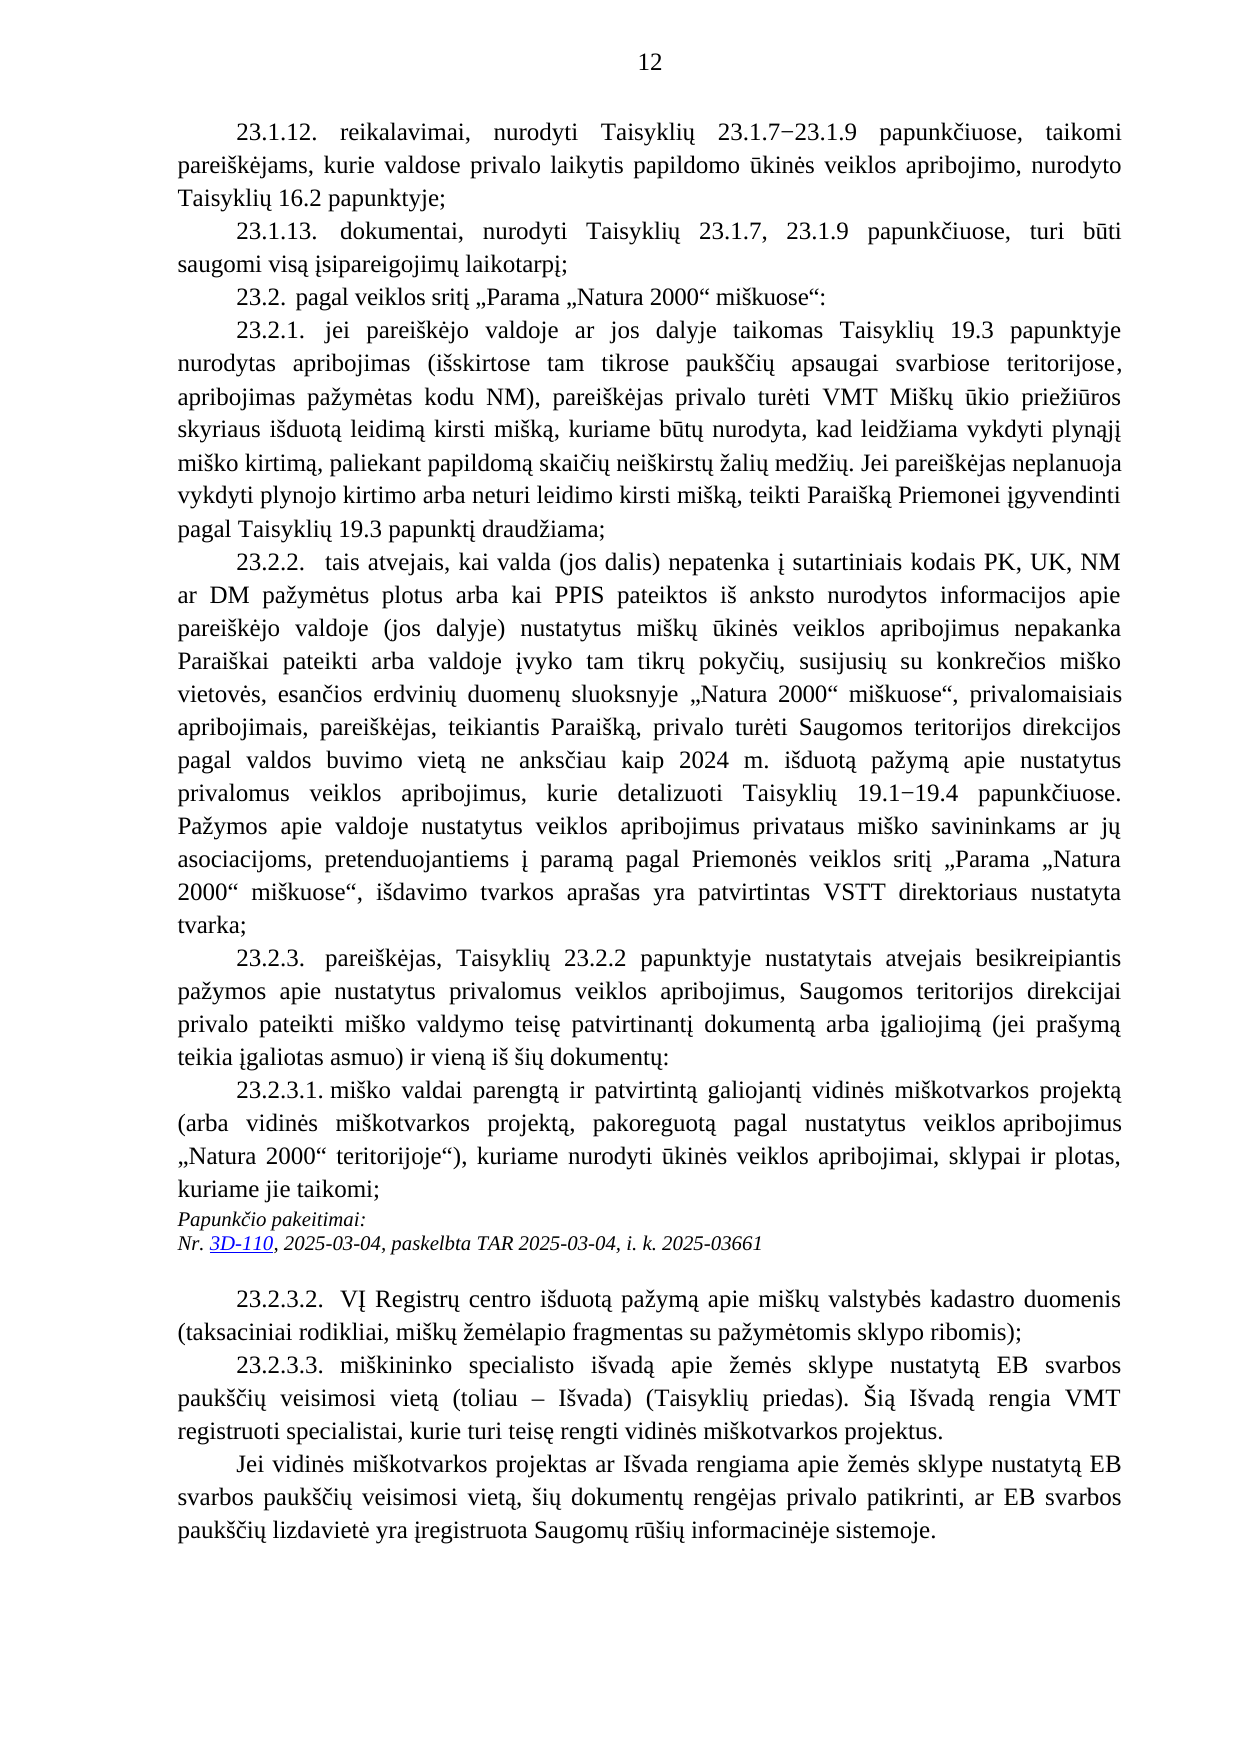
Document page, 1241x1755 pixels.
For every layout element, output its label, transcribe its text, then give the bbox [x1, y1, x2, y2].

text Papunkčio pakeitimai: [177, 1207, 1122, 1231]
text 23.2.3.1. miško valdai parengtą ir patvirtintą galiojantį vidinės miškotvarkos projektą (arba vidinės miškotvarkos projektą, pakoreguotą pagal nustatytus veiklos apribojimus „Natura 2000“ teritorijoje“), kuriame nurodyti ūkinės veiklos apribojimai, sklypai ir plotas, kuriame jie taikomi; [177, 1075, 1122, 1203]
text 23.2.3.2. VĮ Registrų centro išduotą pažymą apie miškų valstybės kadastro duomenis (taksaciniai rodikliai, miškų žemėlapio fragmentas su pažymėtomis sklypo ribomis); [177, 1284, 1122, 1346]
text Nr. 3D-110, 2025-03-04, paskelbta TAR 2025-03-04, i. k. 2025-03661 [177, 1231, 1122, 1255]
text Jei vidinės miškotvarkos projektas ar Išvada rengiama apie žemės sklype nustatytą EB svarbos paukščių veisimosi vietą, šių dokumentų rengėjas privalo patikrinti, ar EB svarbos paukščių lizdavietė yra įregistruota Saugomų rūšių informacinėje sistemoje. [177, 1449, 1122, 1544]
text 23.2.1. jei pareiškėjo valdoje ar jos dalyje taikomas Taisyklių 19.3 papunktyje nurodytas apribojimas (išskirtose tam tikrose paukščių apsaugai svarbiose teritorijose, apribojimas pažymėtas kodu NM), pareiškėjas privalo turėti VMT Miškų ūkio priežiūros skyriaus išduotą leidimą kirsti mišką, kuriame būtų nurodyta, kad leidžiama vykdyti plynąjį miško kirtimą, paliekant papildomą skaičių neiškirstų žalių medžių. Jei pareiškėjas neplanuoja vykdyti plynojo kirtimo arba neturi leidimo kirsti mišką, teikti Paraišką Priemonei įgyvendinti pagal Taisyklių 19.3 papunktį draudžiama; [177, 316, 1122, 542]
text 23.2.3.3. miškininko specialisto išvadą apie žemės sklype nustatytą EB svarbos paukščių veisimosi vietą (toliau – Išvada) (Taisyklių priedas). Šią Išvadą rengia VMT registruoti specialistai, kurie turi teisę rengti vidinės miškotvarkos projektus. [177, 1350, 1122, 1445]
text 23.2.3. pareiškėjas, Taisyklių 23.2.2 papunktyje nustatytais atvejais besikreipiantis pažymos apie nustatytus privalomus veiklos apribojimus, Saugomos teritorijos direkcijai privalo pateikti miško valdymo teisę patvirtinantį dokumentą arba įgaliojimą (jei prašymą teikia įgaliotas asmuo) ir vieną iš šių dokumentų: [177, 943, 1122, 1071]
text 23.2.2. tais atvejais, kai valda (jos dalis) nepatenka į sutartiniais kodais PK, UK, NM ar DM pažymėtus plotus arba kai PPIS pateiktos iš anksto nurodytos informacijos apie pareiškėjo valdoje (jos dalyje) nustatytus miškų ūkinės veiklos apribojimus nepakanka Paraiškai pateikti arba valdoje įvyko tam tikrų pokyčių, susijusių su konkrečios miško vietovės, esančios erdvinių duomenų sluoksnyje „Natura 2000“ miškuose“, privalomaisiais apribojimais, pareiškėjas, teikiantis Paraišką, privalo turėti Saugomos teritorijos direkcijos pagal valdos buvimo vietą ne anksčiau kaip 2024 m. išduotą pažymą apie nustatytus privalomus veiklos apribojimus, kurie detalizuoti Taisyklių 19.1−19.4 papunkčiuose. Pažymos apie valdoje nustatytus veiklos apribojimus privataus miško savininkams ar jų asociacijoms, pretenduojantiems į paramą pagal Priemonės veiklos sritį „Parama „Natura 2000“ miškuose“, išdavimo tvarkos aprašas yra patvirtintas VSTT direktoriaus nustatyta tvarka; [177, 547, 1122, 939]
text 23.2. pagal veiklos sritį „Parama „Natura 2000“ miškuose“: [177, 282, 1122, 311]
text 23.1.13. dokumentai, nurodyti Taisyklių 23.1.7, 23.1.9 papunkčiuose, turi būti saugomi visą įsipareigojimų laikotarpį; [177, 216, 1122, 278]
text 23.1.12. reikalavimai, nurodyti Taisyklių 23.1.7−23.1.9 papunkčiuose, taikomi pareiškėjams, kurie valdose privalo laikytis papildomo ūkinės veiklos apribojimo, nurodyto Taisyklių 16.2 papunktyje; [177, 117, 1122, 212]
